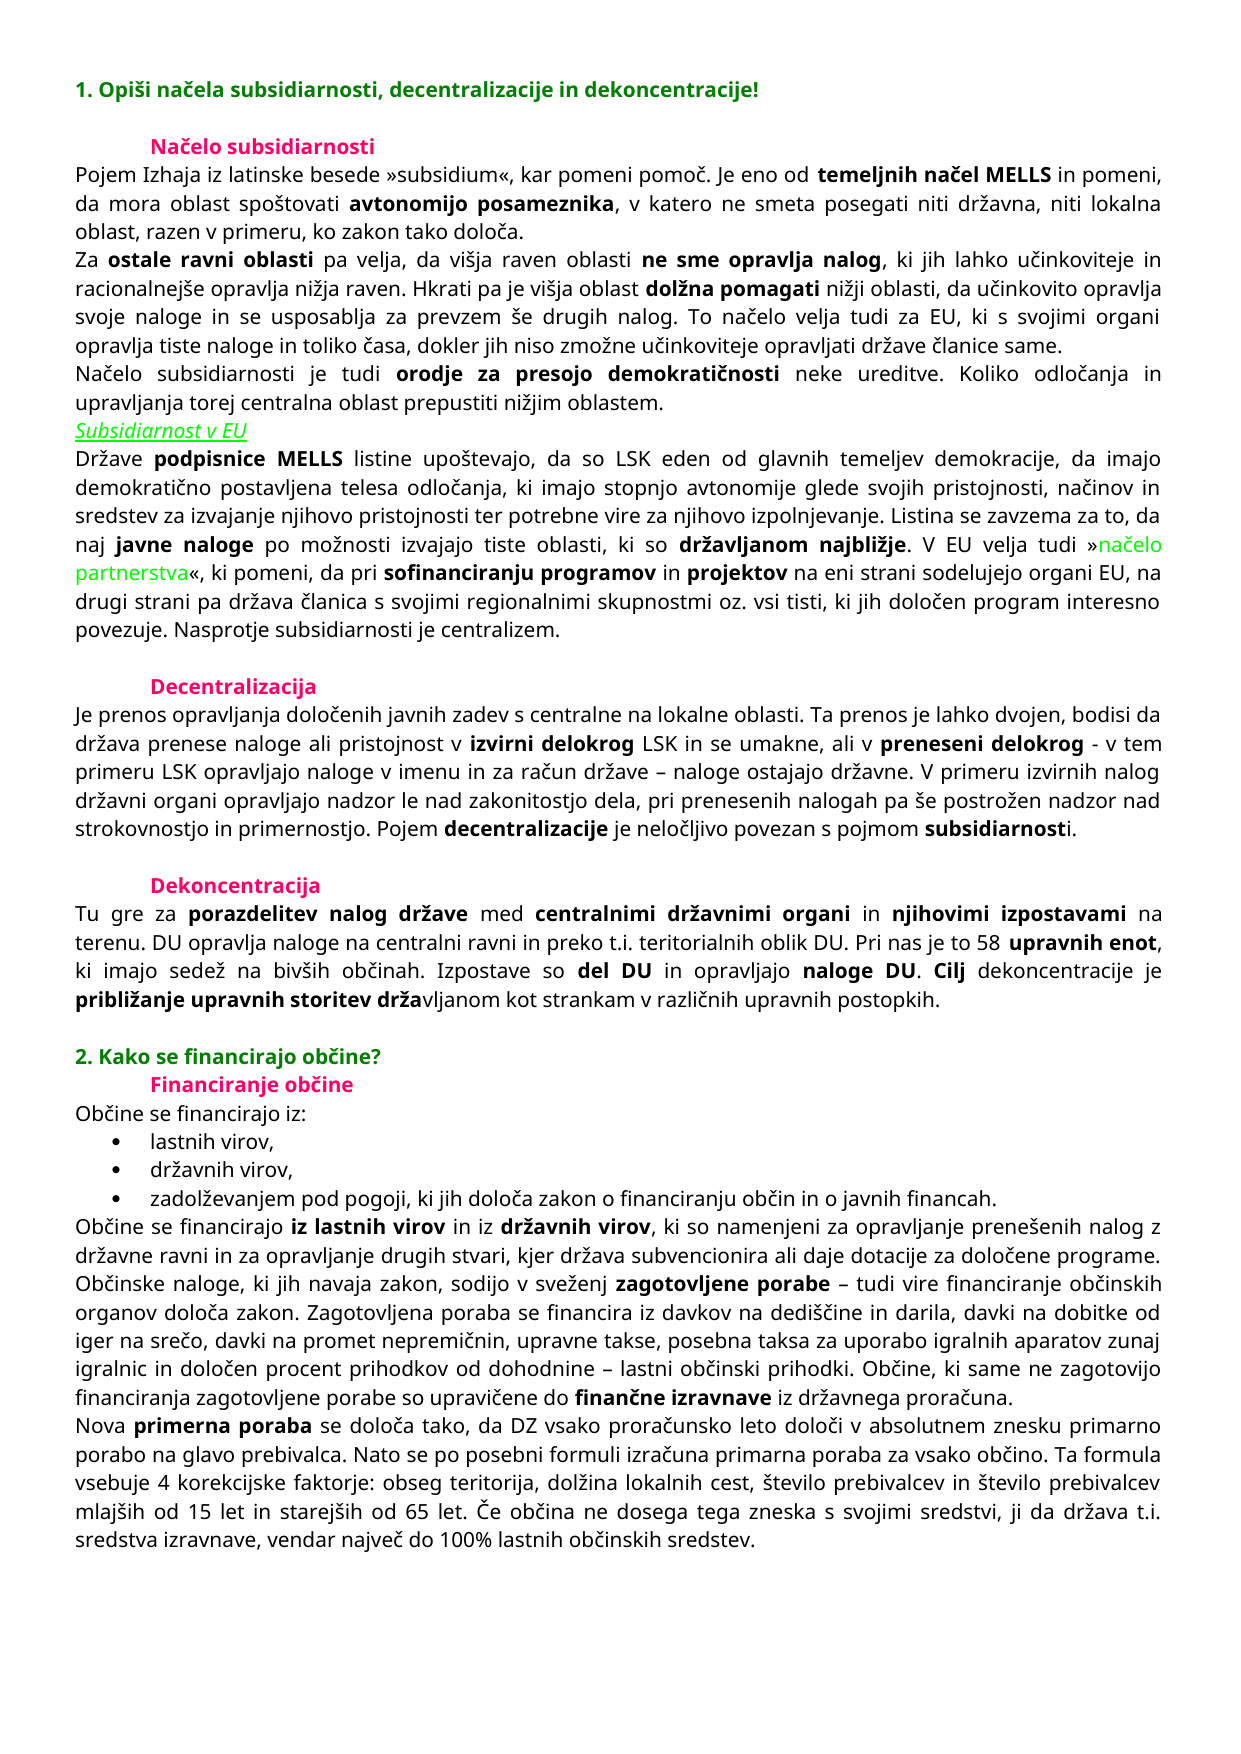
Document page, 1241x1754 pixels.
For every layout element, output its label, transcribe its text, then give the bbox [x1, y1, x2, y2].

text Načelo subsidiarnosti je tudi orodje za presojo demokratičnosti neke ureditve. Koliko odločanja in upravljanja torej centralna oblast prepustiti nižjim oblastem. [75, 359, 1162, 416]
text Za ostale ravni oblasti pa velja, da višja raven oblasti ne sme opravlja nalog, ki jih lahko učinkoviteje in racionalnejše opravlja nižja raven. Hkrati pa je višja oblast dolžna pomagati nižji oblasti, da učinkovito opravlja svoje naloge in se usposablja za prevzem še drugih nalog. To načelo velja tudi za EU, ki s svojimi organi opravlja tiste naloge in toliko časa, dokler jih niso zmožne učinkoviteje opravljati države članice same. [75, 246, 1162, 359]
list državnih virov, [112, 1156, 1162, 1184]
text Pojem Izhaja iz latinske besede »subsidium«, kar pomeni pomoč. Je eno od temeljnih načel MELLS in pomeni, da mora oblast spoštovati avtonomijo posameznika, v katero ne smeta posegati niti državna, niti lokalna oblast, razen v primeru, ko zakon tako določa. [75, 160, 1162, 246]
text Je prenos opravljanja določenih javnih zadev s centralne na lokalne oblasti. Ta prenos je lahko dvojen, bodisi da država prenese naloge ali pristojnost v izvirni delokrog LSK in se umakne, ali v preneseni delokrog - v tem primeru LSK opravljajo naloge v imenu in za račun države – naloge ostajajo državne. V primeru izvirnih nalog državni organi opravljajo nadzor le nad zakonitostjo dela, pri prenesenih nalogah pa še postrožen nadzor nad strokovnostjo in primernostjo. Pojem decentralizacije je neločljivo povezan s pojmom subsidiarnosti. [75, 701, 1162, 843]
text Občine se financirajo iz: [75, 1099, 1162, 1127]
list lastnih virov, [112, 1127, 1162, 1156]
subtitle Dekoncentracija [112, 871, 1162, 899]
text 1. Opiši načela subsidiarnosti, decentralizacije in dekoncentracije! [75, 75, 1162, 103]
text Nova primerna poraba se določa tako, da DZ vsako proračunsko leto določi v absolutnem znesku primarno porabo na glavo prebivalca. Nato se po posebni formuli izračuna primarna poraba za vsako občino. Ta formula vsebuje 4 korekcijske faktorje: obseg teritorija, dolžina lokalnih cest, število prebivalcev in število prebivalcev mlajših od 15 let in starejših od 65 let. Če občina ne dosega tega zneska s svojimi sredstvi, ji da država t.i. sredstva izravnave, vendar največ do 100% lastnih občinskih sredstev. [75, 1411, 1162, 1554]
text 2. Kako se financirajo občine? [75, 1013, 1162, 1070]
text Občine se financirajo iz lastnih virov in iz državnih virov, ki so namenjeni za opravljanje prenešenih nalog z državne ravni in za opravljanje drugih stvari, kjer država subvencionira ali daje dotacije za določene programe. Občinske naloge, ki jih navaja zakon, sodijo v sveženj zagotovljene porabe – tudi vire financiranje občinskih organov določa zakon. Zagotovljena poraba se financira iz davkov na dediščine in darila, davki na dobitke od iger na srečo, davki na promet nepremičnin, upravne takse, posebna taksa za uporabo igralnih aparatov zunaj igralnic in določen procent prihodkov od dohodnine – lastni občinski prihodki. Občine, ki same ne zagotovijo financiranja zagotovljene porabe so upravičene do finančne izravnave iz državnega proračuna. [75, 1212, 1162, 1411]
subtitle Financiranje občine [112, 1070, 1162, 1099]
text Države podpisnice MELLS listine upoštevajo, da so LSK eden od glavnih temeljev demokracije, da imajo demokratično postavljena telesa odločanja, ki imajo stopnjo avtonomije glede svojih pristojnosti, načinov in sredstev za izvajanje njihovo pristojnosti ter potrebne vire za njihovo izpolnjevanje. Listina se zavzema za to, da naj javne naloge po možnosti izvajajo tiste oblasti, ki so državljanom najbližje. V EU velja tudi »načelo partnerstva«, ki pomeni, da pri sofinanciranju programov in projektov na eni strani sodelujejo organi EU, na drugi strani pa država članica s svojimi regionalnimi skupnostmi oz. vsi tisti, ki jih določen program interesno povezuje. Nasprotje subsidiarnosti je centralizem. [75, 444, 1162, 644]
list zadolževanjem pod pogoji, ki jih določa zakon o financiranju občin in o javnih financah. [112, 1184, 1162, 1212]
subtitle Načelo subsidiarnosti [112, 132, 1162, 160]
subtitle Decentralizacija [112, 672, 1162, 701]
text Tu gre za porazdelitev nalog države med centralnimi državnimi organi in njihovimi izpostavami na terenu. DU opravlja naloge na centralni ravni in preko t.i. teritorialnih oblik DU. Pri nas je to 58 upravnih enot, ki imajo sedež na bivših občinah. Izpostave so del DU in opravljajo naloge DU. Cilj dekoncentracije je približanje upravnih storitev državljanom kot strankam v različnih upravnih postopkih. [75, 899, 1162, 1013]
subtitle Subsidiarnost v EU [75, 416, 1162, 444]
